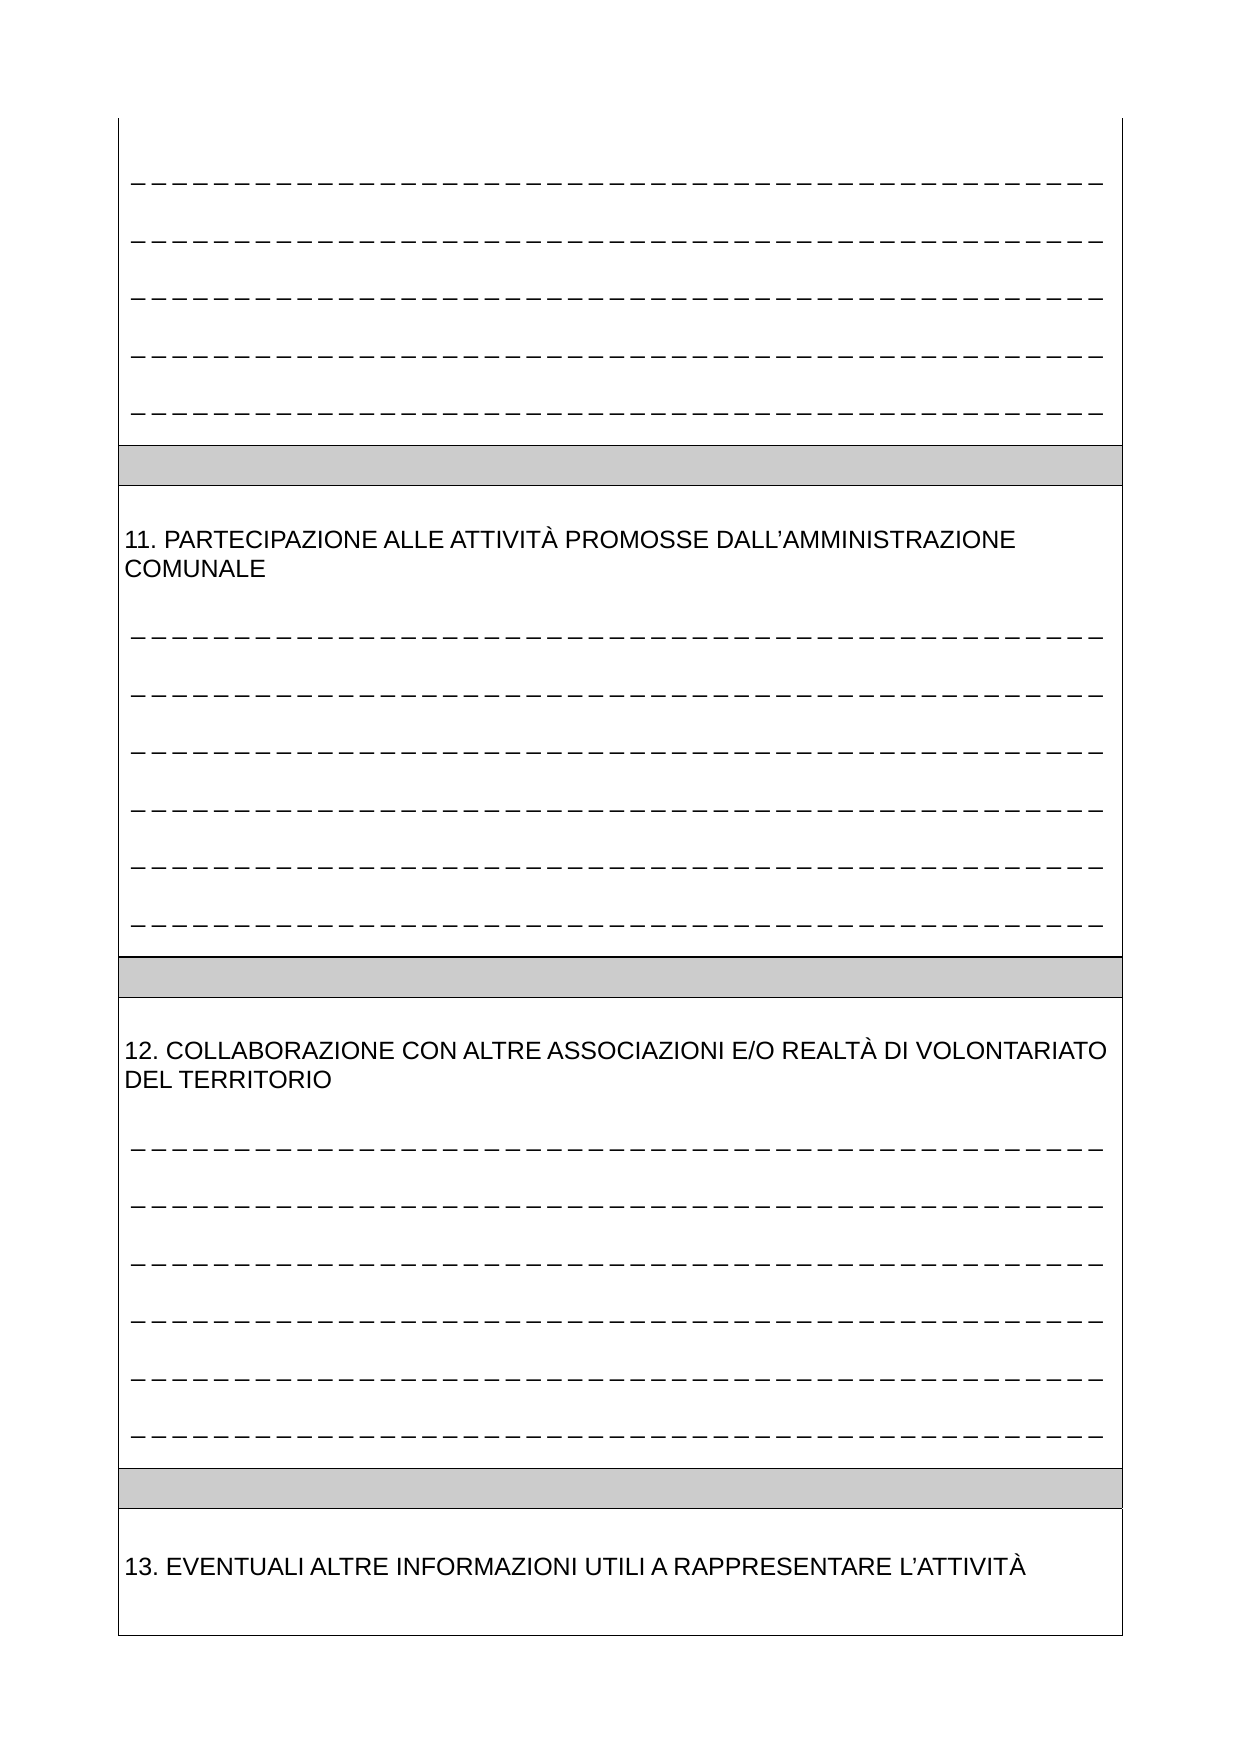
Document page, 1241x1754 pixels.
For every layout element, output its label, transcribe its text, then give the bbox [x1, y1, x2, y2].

table_cell 12. COLLABORAZIONE CON ALTRE ASSOCIAZIONI E/O REALTÀ DI VOLONTARIATO DEL TERRITORIO _ _ _ _ _ _ _ _ _ _ _ _ _ _ _ _ _ _ _ _ _ _ _ _ _ _ _ _ _ _ _ _ _ _ _ _ _ _ _ _ _ _ _ _ _ _ _ _ _ _ _ _ _ _ _ _ _ _ _ _ _ _ _ _ _ _ _ _ _ _ _ _ _ _ _ _ _ _ _ _ _ _ _ _ _ _ _ _ _ _ _ _ _ _ _ _ _ _ _ _ _ _ _ _ _ _ _ _ _ _ _ _ _ _ _ _ _ _ _ _ _ _ _ _ _ _ _ _ _ _ _ _ _ _ _ _ _ _ _ _ _ _ _ _ _ _ _ _ _ _ _ _ _ _ _ _ _ _ _ _ _ _ _ _ _ _ _ _ _ _ _ _ _ _ _ _ _ _ _ _ _ _ _ _ _ _ _ _ _ _ _ _ _ _ _ _ _ _ _ _ _ _ _ _ _ _ _ _ _ _ _ _ _ _ _ _ _ _ _ _ _ _ _ _ _ _ _ _ _ _ _ _ _ _ _ _ _ _ _ _ _ _ _ _ _ _ _ _ _ _ _ _ _ _ _ _ _ _ _ _ _ _ _ _ _ _ _ _ _ _ _ _ _ _ _ _ _ _ _ _ _ _ [119, 998, 1122, 1468]
table_cell 11. PARTECIPAZIONE ALLE ATTIVITÀ PROMOSSE DALL’AMMINISTRAZIONE COMUNALE _ _ _ _ _ _ _ _ _ _ _ _ _ _ _ _ _ _ _ _ _ _ _ _ _ _ _ _ _ _ _ _ _ _ _ _ _ _ _ _ _ _ _ _ _ _ _ _ _ _ _ _ _ _ _ _ _ _ _ _ _ _ _ _ _ _ _ _ _ _ _ _ _ _ _ _ _ _ _ _ _ _ _ _ _ _ _ _ _ _ _ _ _ _ _ _ _ _ _ _ _ _ _ _ _ _ _ _ _ _ _ _ _ _ _ _ _ _ _ _ _ _ _ _ _ _ _ _ _ _ _ _ _ _ _ _ _ _ _ _ _ _ _ _ _ _ _ _ _ _ _ _ _ _ _ _ _ _ _ _ _ _ _ _ _ _ _ _ _ _ _ _ _ _ _ _ _ _ _ _ _ _ _ _ _ _ _ _ _ _ _ _ _ _ _ _ _ _ _ _ _ _ _ _ _ _ _ _ _ _ _ _ _ _ _ _ _ _ _ _ _ _ _ _ _ _ _ _ _ _ _ _ _ _ _ _ _ _ _ _ _ _ _ _ _ _ _ _ _ _ _ _ _ _ _ _ _ _ _ _ _ _ _ _ _ _ _ _ _ _ _ _ _ _ _ _ _ _ _ _ _ _ [119, 486, 1122, 956]
table_cell [119, 958, 1122, 997]
table_cell [119, 1469, 1122, 1508]
table_cell 13. EVENTUALI ALTRE INFORMAZIONI UTILI A RAPPRESENTARE L’ATTIVITÀ [119, 1509, 1122, 1635]
table_cell [119, 446, 1122, 485]
table_cell _ _ _ _ _ _ _ _ _ _ _ _ _ _ _ _ _ _ _ _ _ _ _ _ _ _ _ _ _ _ _ _ _ _ _ _ _ _ _ _ _ _ _ _ _ _ _ _ _ _ _ _ _ _ _ _ _ _ _ _ _ _ _ _ _ _ _ _ _ _ _ _ _ _ _ _ _ _ _ _ _ _ _ _ _ _ _ _ _ _ _ _ _ _ _ _ _ _ _ _ _ _ _ _ _ _ _ _ _ _ _ _ _ _ _ _ _ _ _ _ _ _ _ _ _ _ _ _ _ _ _ _ _ _ _ _ _ _ _ _ _ _ _ _ _ _ _ _ _ _ _ _ _ _ _ _ _ _ _ _ _ _ _ _ _ _ _ _ _ _ _ _ _ _ _ _ _ _ _ _ _ _ _ _ _ _ _ _ _ _ _ _ _ _ _ _ _ _ _ _ _ _ _ _ _ _ _ _ _ _ _ _ _ _ _ _ _ _ _ _ _ _ _ _ _ _ _ _ _ _ _ _ _ _ _ [119, 118, 1122, 445]
